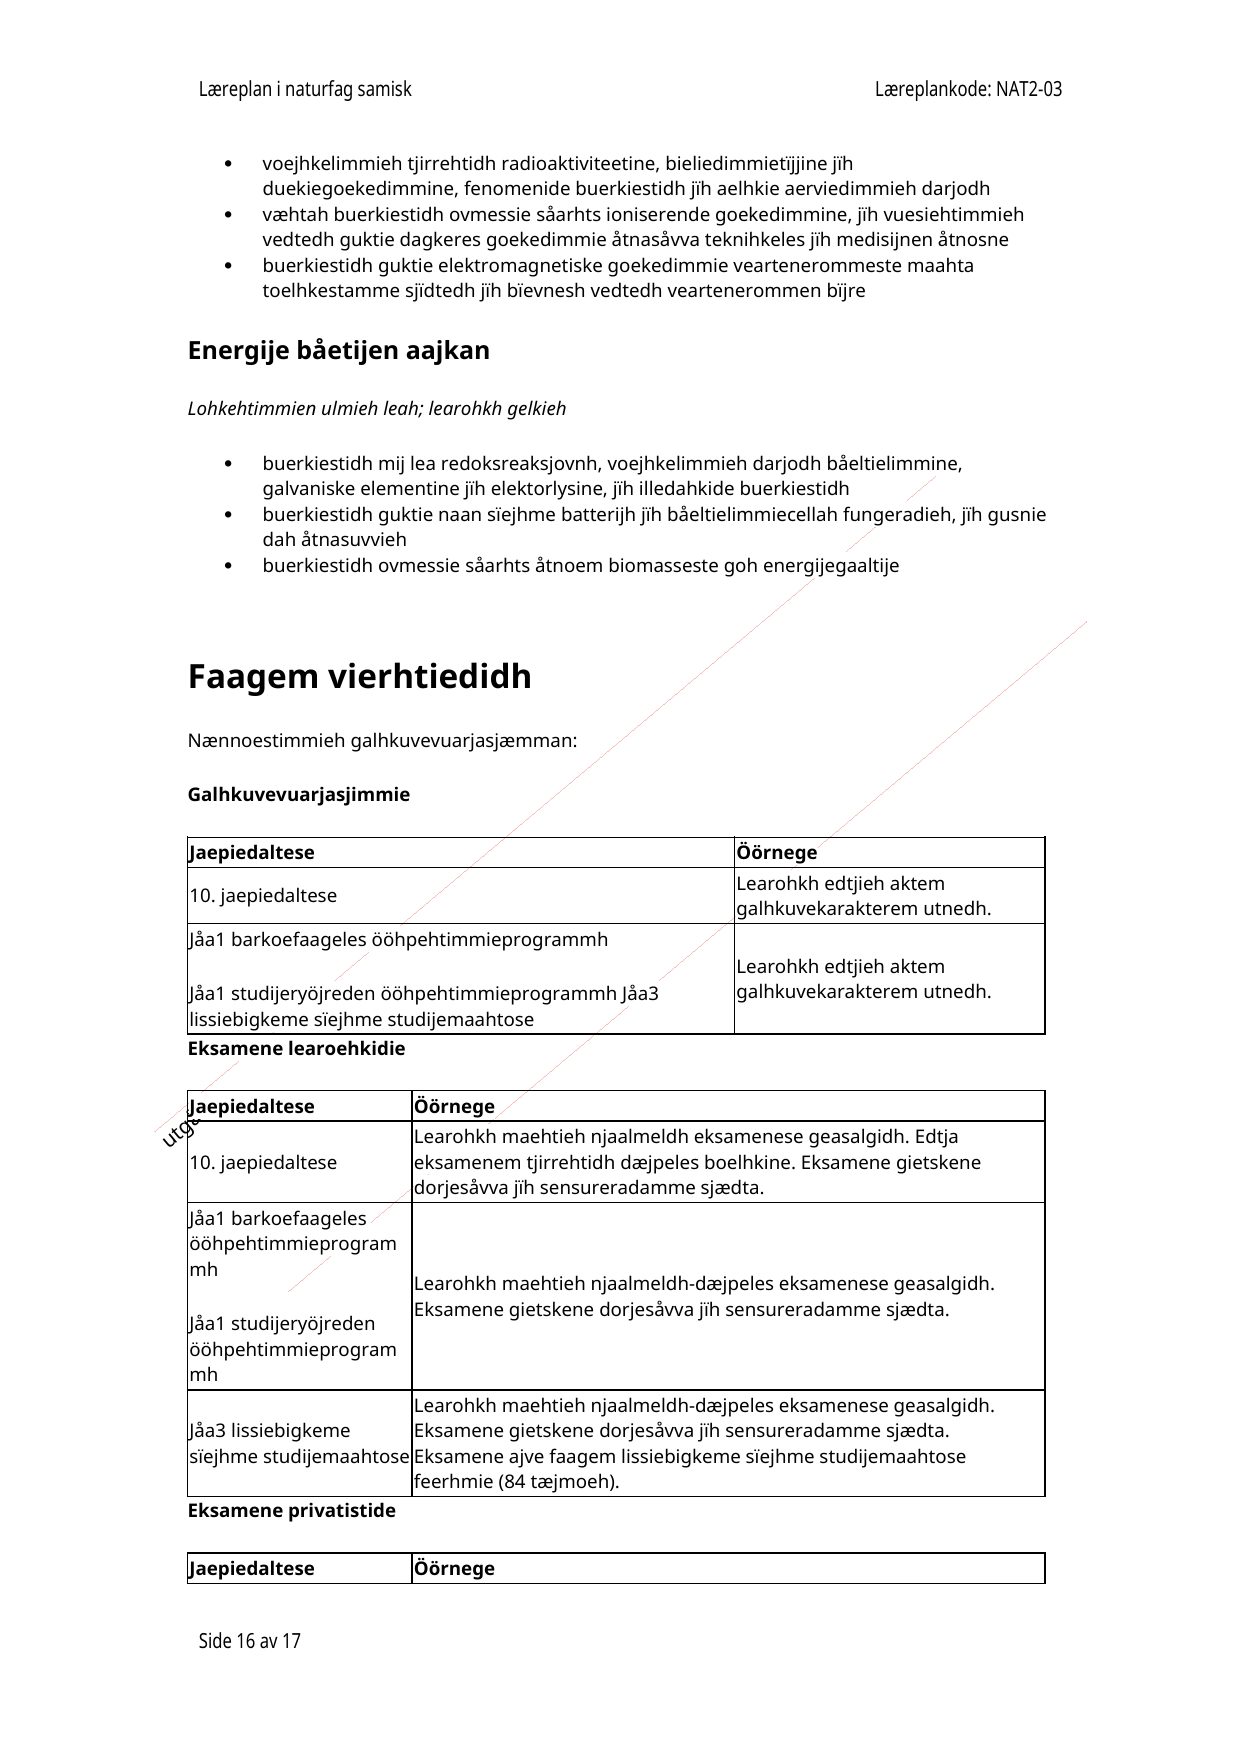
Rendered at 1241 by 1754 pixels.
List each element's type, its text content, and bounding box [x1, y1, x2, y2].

text Eksamene learoehkidie [565, 1035, 1053, 1061]
table_cell sïejhme studijemaahtose [188, 1441, 411, 1496]
text Galhkuvevuarjasjimmie [410, 782, 570, 807]
subtitle Energije båetijen aajkan [491, 332, 1053, 366]
text Galhkuvevuarjasjimmie [543, 782, 894, 807]
text Eksamene learoehkidie [406, 1035, 592, 1061]
list buerkiestidh guktie naan sïejhme batterijh jïh båeltielimmiecellah fungeradieh, jïh gusnie dah åtnasuvvieh [407, 527, 873, 552]
list buerkiestidh ovmessie såarhts åtnoem biomasseste goh energijegaaltije [900, 552, 1053, 578]
table_cell Learohkh maehtieh njaalmeldh-dæjpeles eksamenese geasalgidh. Eksamene gietskene dorjesåvva jïh sensureradamme sjædta. [413, 1203, 1044, 1389]
text Nænnoestimmieh galhkuvevuarjasjæmman: [609, 727, 959, 752]
list buerkiestidh guktie elektromagnetiske goekedimmie veartenerommeste maahta toelhkestamme sjïdtedh jïh bïevnesh vedtedh veartenerommen bïjre [866, 252, 1053, 303]
text Galhkuvevuarjasjimmie [867, 782, 1053, 807]
subtitle Faagem vierhtiedidh [673, 607, 1053, 698]
list buerkiestidh guktie naan sïejhme batterijh jïh båeltielimmiecellah fungeradieh, jïh gusnie dah åtnasuvvieh [847, 501, 1053, 552]
text Nænnoestimmieh galhkuvevuarjasjæmman: [578, 727, 635, 752]
text Nænnoestimmieh galhkuvevuarjasjæmman: [933, 727, 1053, 752]
table_cell [405, 868, 734, 923]
table_cell Learohkh edtjieh aktem galhkuvekarakterem utnedh. [735, 924, 1044, 1033]
text Eksamene privatistide [396, 1498, 1053, 1523]
table_cell Jåa3 lissiebigkeme [188, 1391, 411, 1439]
table_cell 10. jaepiedaltese [188, 868, 467, 923]
table_cell 10. jaepiedaltese [188, 1122, 411, 1202]
list voejhkelimmieh tjirrehtidh radioaktiviteetine, bieliedimmietïjjine jïh duekiegoekedimmine, fenomenide buerkiestidh jïh aelhkie aerviedimmieh darjodh [859, 150, 1053, 201]
list buerkiestidh mij lea redoksreaksjovnh, voejhkelimmieh darjodh båeltielimmine, galvaniske elementine jïh elektorlysine, jïh illedahkide buerkiestidh [908, 450, 1053, 501]
text Lohkehtimmien ulmieh leah; learohkh gelkieh [574, 396, 1053, 421]
subtitle Faagem vierhtiedidh [541, 607, 778, 698]
subtitle Faagem vierhtiedidh [997, 651, 1053, 698]
